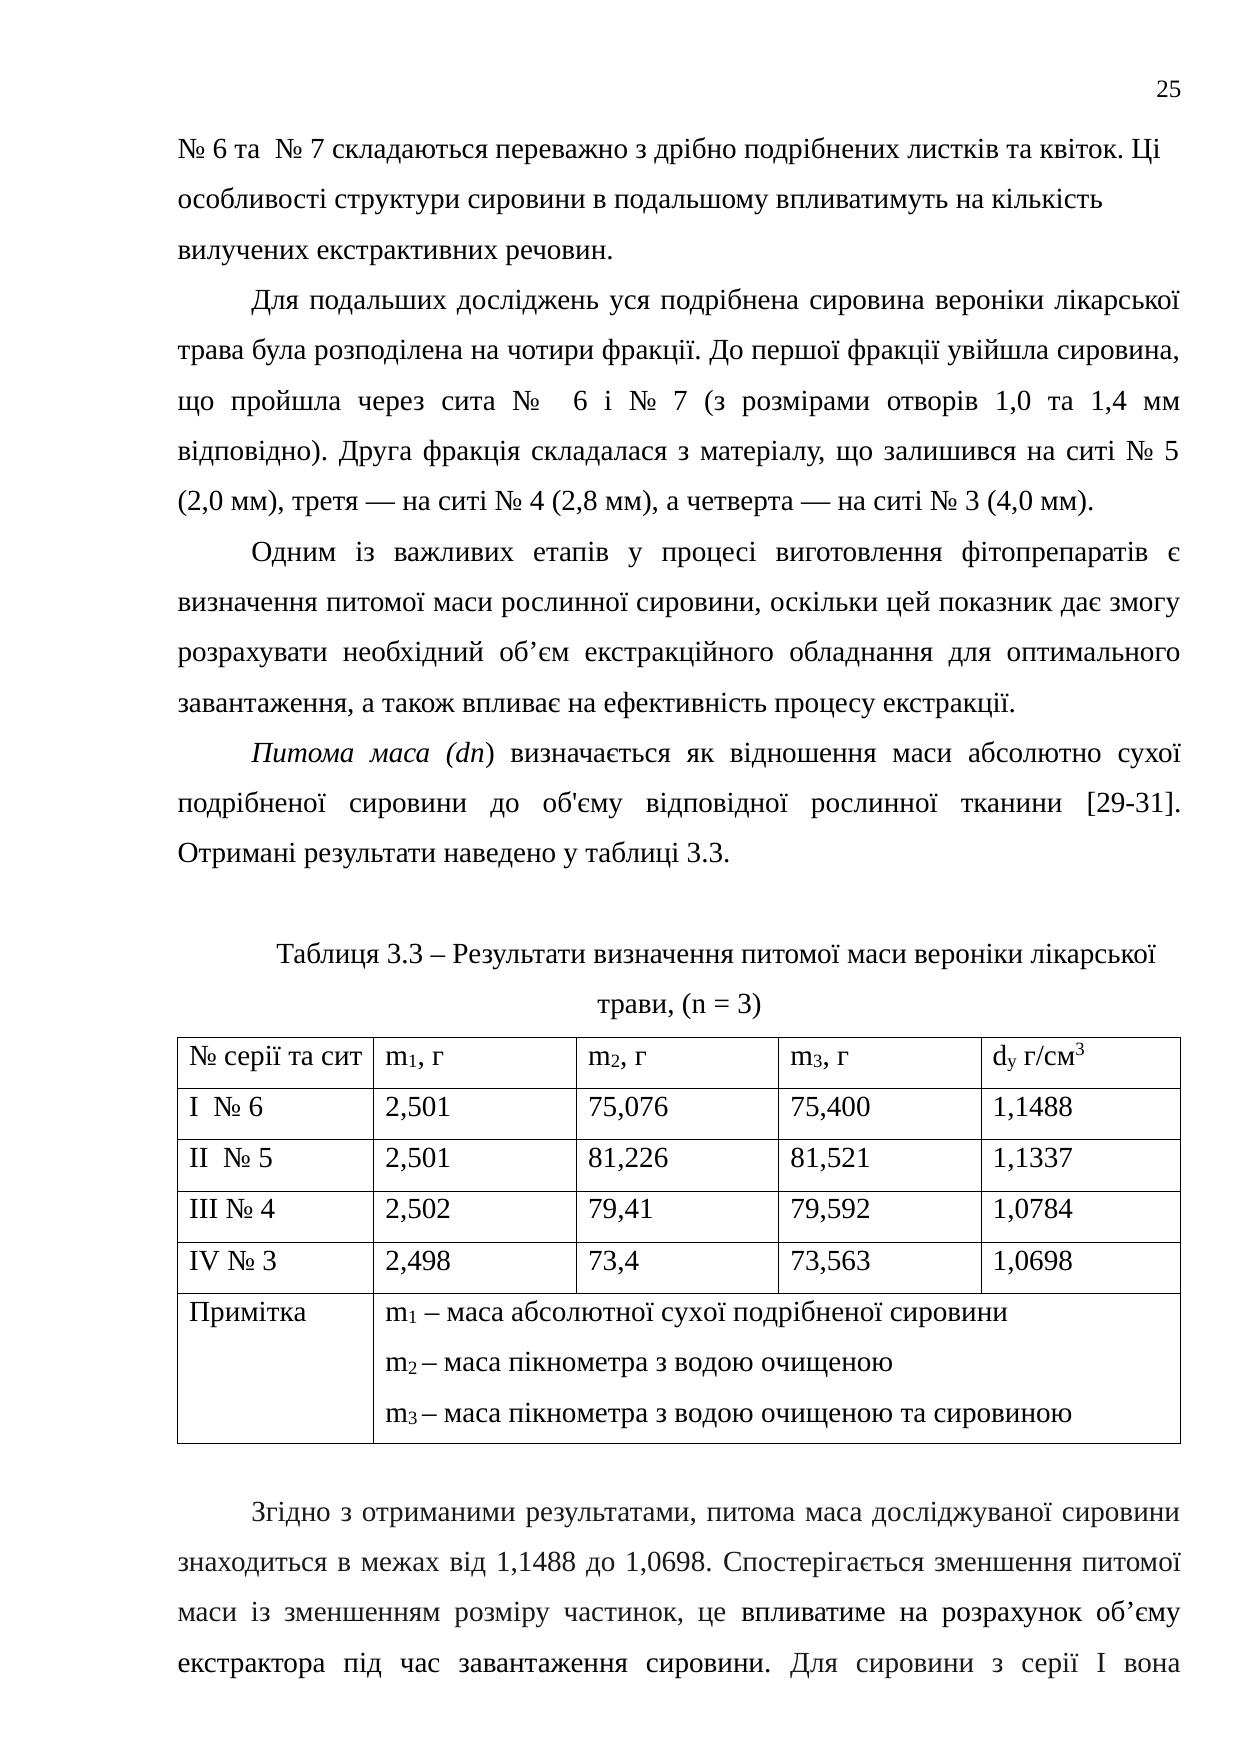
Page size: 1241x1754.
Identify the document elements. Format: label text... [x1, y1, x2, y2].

table_cell 2,501 [374, 1140, 576, 1191]
table_cell ІІ № 5 [178, 1140, 373, 1191]
text № 6 та № 7 складаються переважно з дрібно подрібнених листків та квіток. Ці особливості структури сировини в подальшому впливатимуть на кількість вилучених екстрактивних речовин. [177, 131, 1166, 265]
table_header dу г/см3 [982, 1038, 1180, 1088]
table_cell 81,521 [779, 1140, 981, 1191]
table_cell І № 6 [178, 1089, 373, 1139]
table_cell 1,0784 [982, 1192, 1180, 1242]
table_cell ІІІ № 4 [178, 1192, 373, 1242]
text Одним із важливих етапів у процесі виготовлення фітопрепаратів є визначення питомої маси рослинної сировини, оскільки цей показник дає змогу розрахувати необхідний об’єм екстракційного обладнання для оптимального завантаження, а також впливає на ефективність процесу екстракції. [177, 534, 1181, 718]
table_cell Примітка [178, 1294, 373, 1443]
table_cell 79,41 [577, 1192, 778, 1242]
table_cell 79,592 [779, 1192, 981, 1242]
text Для подальших досліджень уся подрібнена сировина вероніки лікарської трава була розподілена на чотири фракції. До першої фракції увійшла сировина, що пройшла через сита № 6 і № 7 (з розмірами отворів 1,0 та 1,4 мм відповідно). Друга фракція складалася з матеріалу, що залишився на ситі № 5 (2,0 мм), третя — на ситі № 4 (2,8 мм), а четверта — на ситі № 3 (4,0 мм). [177, 282, 1181, 517]
table_cell 1,1337 [982, 1140, 1180, 1191]
text Згідно з отриманими результатами, питома маса досліджуваної сировини знаходиться в межах від 1,1488 до 1,0698. Спостерігається зменшення питомої маси із зменшенням розміру частинок, це впливатиме на розрахунок об’єму екстрактора під час завантаження сировини. Для сировини з серії І вона [177, 1494, 1181, 1678]
table_cell 2,502 [374, 1192, 576, 1242]
table_header m2, г [577, 1038, 778, 1088]
table_cell m1 – маса абсолютної сухої подрібненої сировини m2 – маса пікнометра з водою очищеною m3 – маса пікнометра з водою очищеною та сировиною [374, 1294, 1180, 1443]
table_cell 2,498 [374, 1243, 576, 1293]
table_cell 1,1488 [982, 1089, 1180, 1139]
table_cell 2,501 [374, 1089, 576, 1139]
table_cell 81,226 [577, 1140, 778, 1191]
text Таблиця 3.3 – Результати визначення питомої маси вероніки лікарської трави, (n = 3) [177, 936, 1181, 1020]
table_cell IV № 3 [178, 1243, 373, 1293]
table_header m1, г [374, 1038, 576, 1088]
table_header m3, г [779, 1038, 981, 1088]
table_cell 73,563 [779, 1243, 981, 1293]
table_cell 75,400 [779, 1089, 981, 1139]
table_cell 73,4 [577, 1243, 778, 1293]
table_cell 1,0698 [982, 1243, 1180, 1293]
table_cell 75,076 [577, 1089, 778, 1139]
text Питома маса (dn) визначається як відношення маси абсолютно сухої подрібненої сировини до об'єму відповідної рослинної тканини [29-31]. Отримані результати наведено у таблиці 3.3. [177, 735, 1181, 869]
table_header № серії та сит [178, 1038, 373, 1088]
